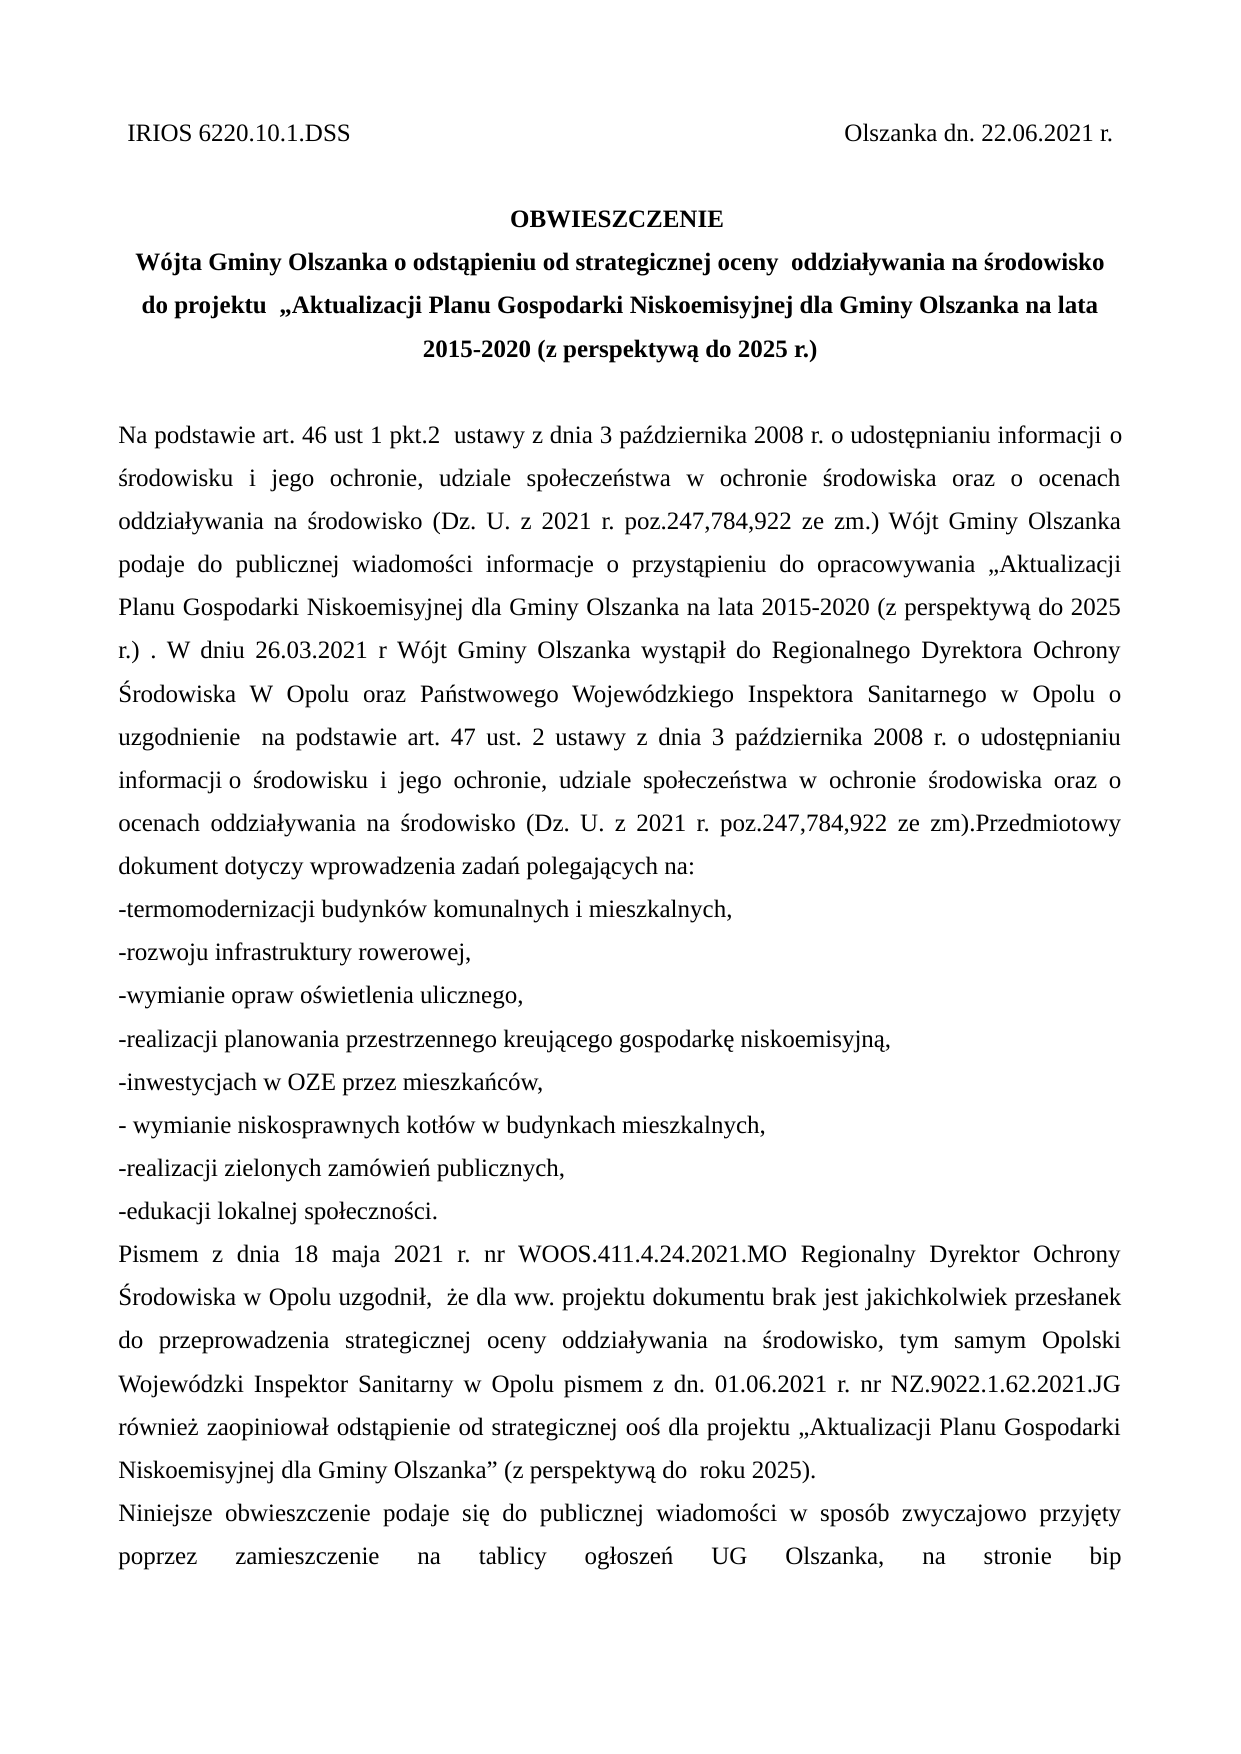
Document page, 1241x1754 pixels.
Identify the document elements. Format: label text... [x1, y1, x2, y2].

text IRIOS 6220.10.1.DSS Olszanka dn. 22.06.2021 r. [118, 118, 1122, 147]
text -rozwoju infrastruktury rowerowej, [118, 937, 1122, 966]
text -realizacji zielonych zamówień publicznych, [118, 1153, 1122, 1182]
text Wójta Gminy Olszanka o odstąpieniu od strategicznej oceny oddziaływania na środowisko do projektu „Aktualizacji Planu Gospodarki Niskoemisyjnej dla Gminy Olszanka na lata 2015-2020 (z perspektywą do 2025 r.) [118, 247, 1122, 362]
text -wymianie opraw oświetlenia ulicznego, [118, 981, 1122, 1009]
text Pismem z dnia 18 maja 2021 r. nr WOOS.411.4.24.2021.MO Regionalny Dyrektor Ochrony Środowiska w Opolu uzgodnił, że dla ww. projektu dokumentu brak jest jakichkolwiek przesłanek do przeprowadzenia strategicznej oceny oddziaływania na środowisko, tym samym Opolski Wojewódzki Inspektor Sanitarny w Opolu pismem z dn. 01.06.2021 r. nr NZ.9022.1.62.2021.JG również zaopiniował odstąpienie od strategicznej ooś dla projektu „Aktualizacji Planu Gospodarki Niskoemisyjnej dla Gminy Olszanka” (z perspektywą do roku 2025). [118, 1239, 1122, 1484]
text OBWIESZCZENIE [118, 204, 1122, 233]
text -termomodernizacji budynków komunalnych i mieszkalnych, [118, 894, 1122, 923]
text Niniejsze obwieszczenie podaje się do publicznej wiadomości w sposób zwyczajowo przyjęty poprzez zamieszczenie na tablicy ogłoszeń UG Olszanka, na stronie bip [118, 1498, 1122, 1570]
text - wymianie niskosprawnych kotłów w budynkach mieszkalnych, [118, 1110, 1122, 1139]
text Na podstawie art. 46 ust 1 pkt.2 ustawy z dnia 3 października 2008 r. o udostępnianiu informacji o środowisku i jego ochronie, udziale społeczeństwa w ochronie środowiska oraz o ocenach oddziaływania na środowisko (Dz. U. z 2021 r. poz.247,784,922 ze zm.) Wójt Gminy Olszanka podaje do publicznej wiadomości informacje o przystąpieniu do opracowywania „Aktualizacji Planu Gospodarki Niskoemisyjnej dla Gminy Olszanka na lata 2015-2020 (z perspektywą do 2025 r.) . W dniu 26.03.2021 r Wójt Gminy Olszanka wystąpił do Regionalnego Dyrektora Ochrony Środowiska W Opolu oraz Państwowego Wojewódzkiego Inspektora Sanitarnego w Opolu o uzgodnienie na podstawie art. 47 ust. 2 ustawy z dnia 3 października 2008 r. o udostępnianiu informacji o środowisku i jego ochronie, udziale społeczeństwa w ochronie środowiska oraz o ocenach oddziaływania na środowisko (Dz. U. z 2021 r. poz.247,784,922 ze zm).Przedmiotowy dokument dotyczy wprowadzenia zadań polegających na: [118, 420, 1122, 880]
text -realizacji planowania przestrzennego kreującego gospodarkę niskoemisyjną, [118, 1024, 1122, 1052]
text -edukacji lokalnej społeczności. [118, 1196, 1122, 1225]
text -inwestycjach w OZE przez mieszkańców, [118, 1067, 1122, 1096]
